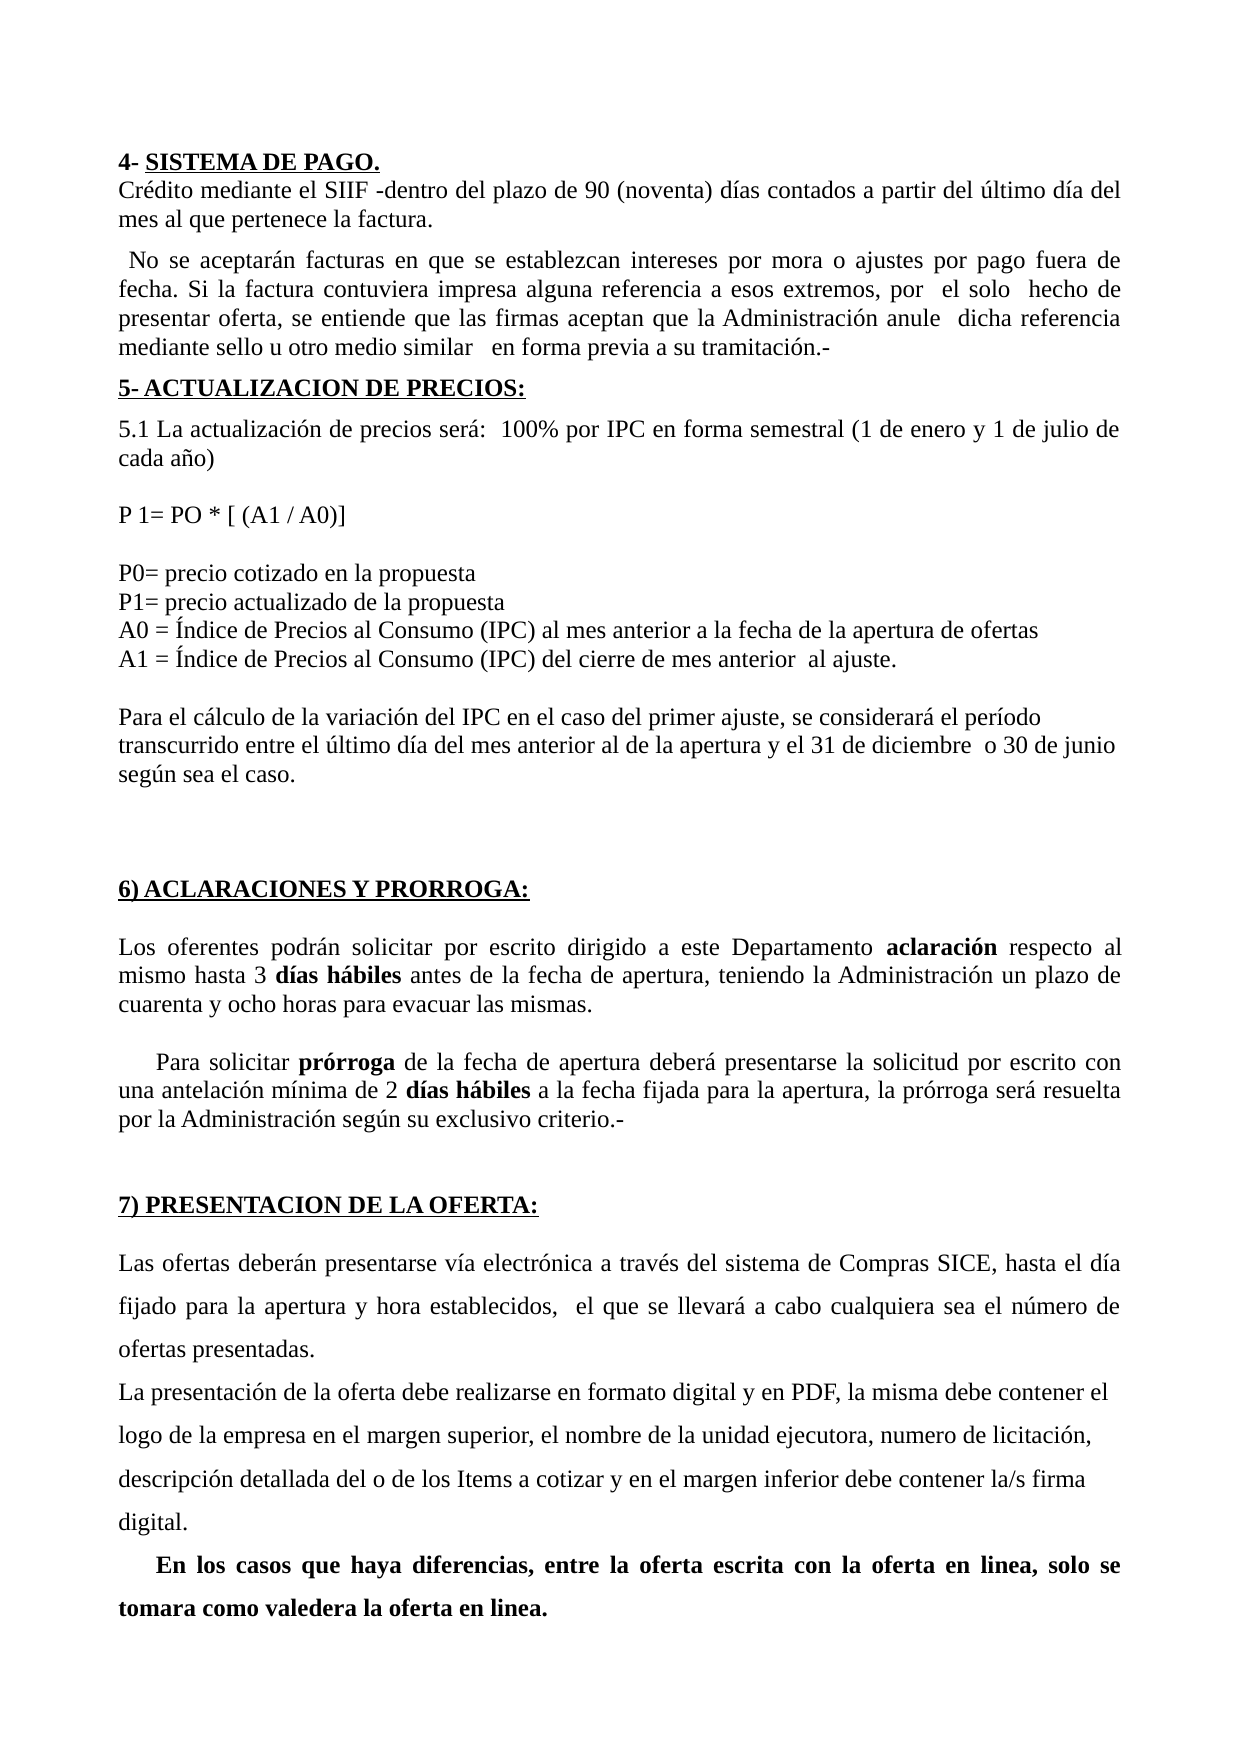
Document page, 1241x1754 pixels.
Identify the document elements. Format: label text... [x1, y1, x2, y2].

text 5.1 La actualización de precios será: 100% por IPC en forma semestral (1 de enero y 1 de julio de cada año) [118, 414, 1122, 472]
text 5- ACTUALIZACION DE PRECIOS: [118, 373, 1122, 402]
text P 1= PO * [ (A1 / A0)] [118, 501, 1122, 529]
text Las ofertas deberán presentarse vía electrónica a través del sistema de Compras SICE, hasta el día fijado para la apertura y hora establecidos, el que se llevará a cabo cualquiera sea el número de ofertas presentadas. [118, 1248, 1122, 1363]
text A0 = Índice de Precios al Consumo (IPC) al mes anterior a la fecha de la apertura de ofertas [118, 616, 1122, 644]
text P0= precio cotizado en la propuesta [118, 558, 1122, 587]
text Los oferentes podrán solicitar por escrito dirigido a este Departamento aclaración respecto al mismo hasta 3 días hábiles antes de la fecha de apertura, teniendo la Administración un plazo de cuarenta y ocho horas para evacuar las mismas. [118, 932, 1122, 1018]
text A1 = Índice de Precios al Consumo (IPC) del cierre de mes anterior al ajuste. [118, 644, 1122, 673]
text La presentación de la oferta debe realizarse en formato digital y en PDF, la misma debe contener el logo de la empresa en el margen superior, el nombre de la unidad ejecutora, numero de licitación, descripción detallada del o de los Items a cotizar y en el margen inferior debe contener la/s firma digital. [118, 1377, 1122, 1536]
text Crédito mediante el SIIF -dentro del plazo de 90 (noventa) días contados a partir del último día del mes al que pertenece la factura. [118, 176, 1122, 233]
text P1= precio actualizado de la propuesta [118, 587, 1122, 616]
text No se aceptarán facturas en que se establezcan intereses por mora o ajustes por pago fuera de fecha. Si la factura contuviera impresa alguna referencia a esos extremos, por el solo hecho de presentar oferta, se entiende que las firmas aceptan que la Administración anule dicha referencia mediante sello u otro medio similar en forma previa a su tramitación.- [118, 246, 1122, 361]
text Para el cálculo de la variación del IPC en el caso del primer ajuste, se considerará el período transcurrido entre el último día del mes anterior al de la apertura y el 31 de diciembre o 30 de junio según sea el caso. [118, 702, 1122, 788]
text 4- SISTEMA DE PAGO. [118, 147, 1122, 176]
text Para solicitar prórroga de la fecha de apertura deberá presentarse la solicitud por escrito con una antelación mínima de 2 días hábiles a la fecha fijada para la apertura, la prórroga será resuelta por la Administración según su exclusivo criterio.- [118, 1047, 1122, 1133]
text 7) PRESENTACION DE LA OFERTA: [118, 1191, 1122, 1219]
text 6) ACLARACIONES Y PRORROGA: [118, 874, 1122, 903]
text En los casos que haya diferencias, entre la oferta escrita con la oferta en linea, solo se tomara como valedera la oferta en linea. [118, 1550, 1122, 1622]
